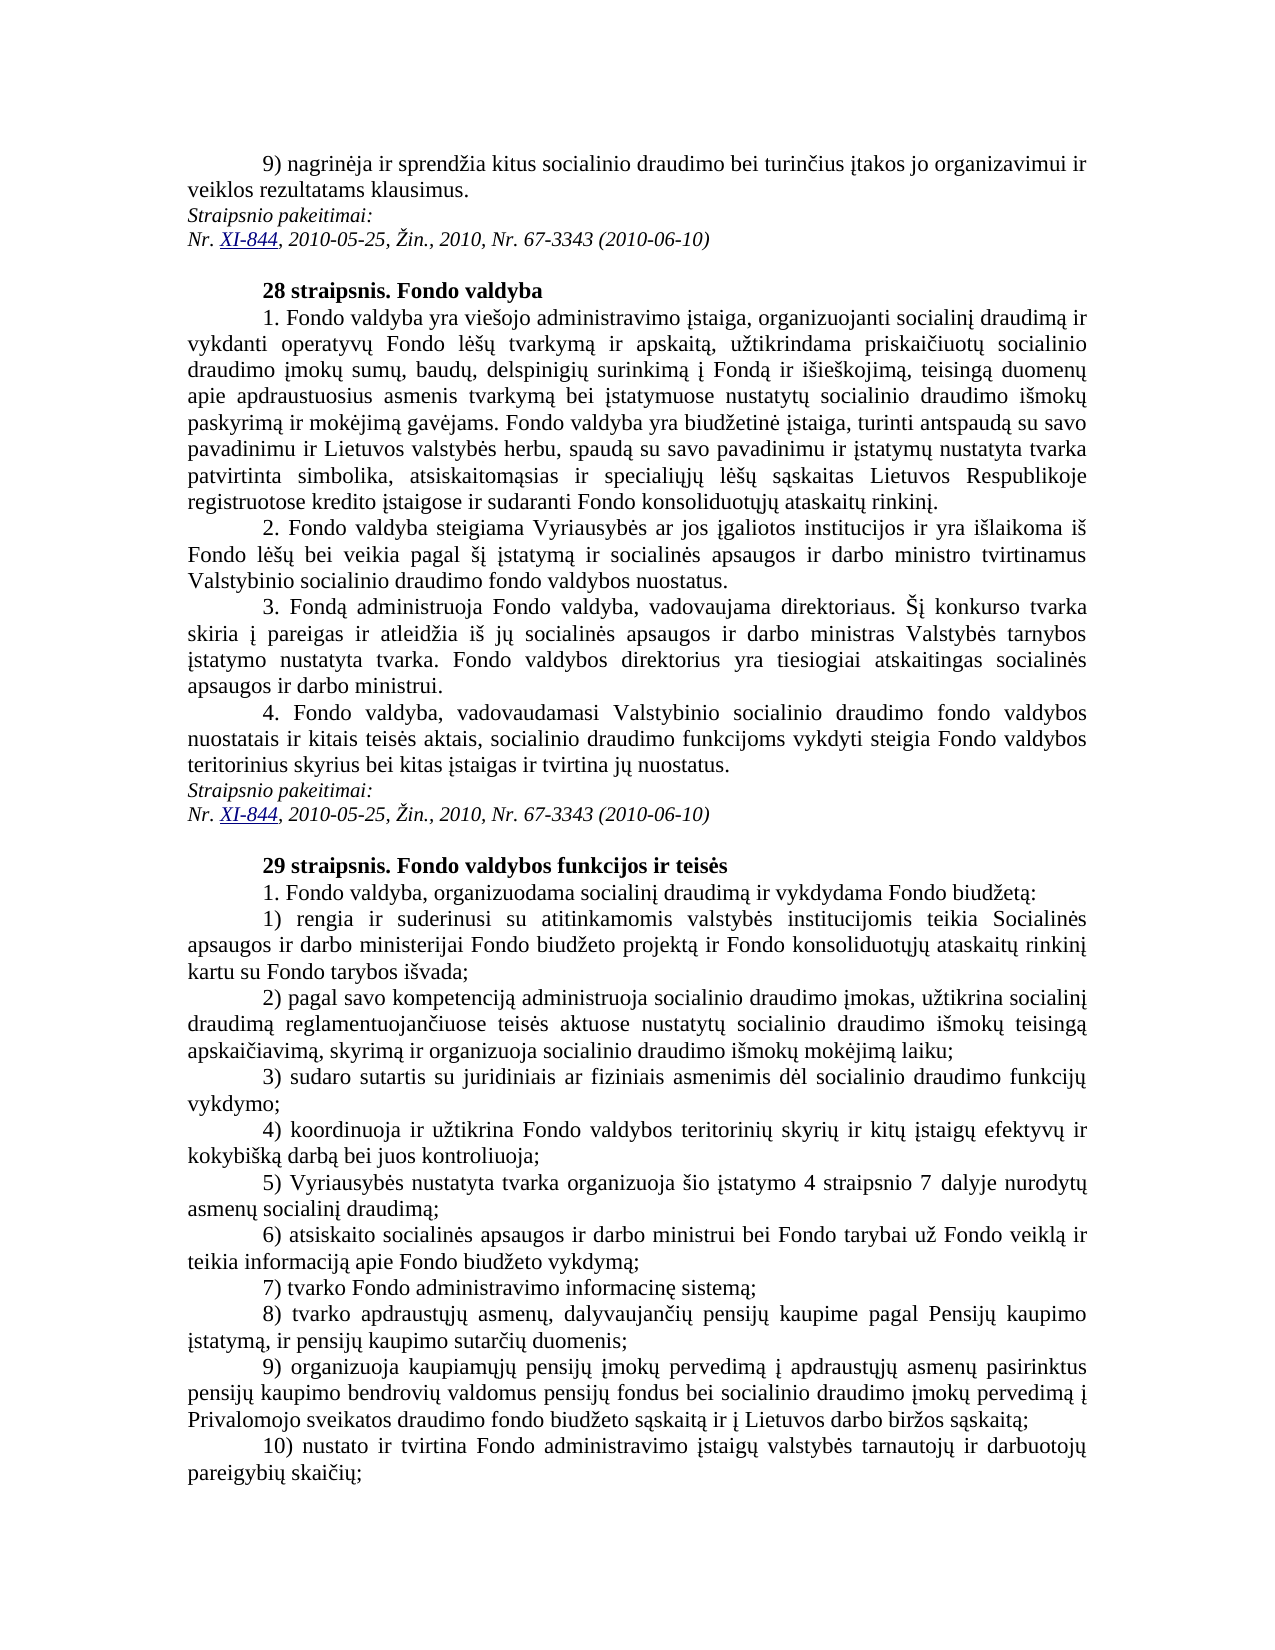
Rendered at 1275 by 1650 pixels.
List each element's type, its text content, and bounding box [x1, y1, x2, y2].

text Straipsnio pakeitimai: [187, 203, 1088, 227]
text Nr. XI-844, 2010-05-25, Žin., 2010, Nr. 67-3343 (2010-06-10) [187, 227, 1087, 251]
text 2) pagal savo kompetenciją administruoja socialinio draudimo įmokas, užtikrina socialinį draudimą reglamentuojančiuose teisės aktuose nustatytų socialinio draudimo išmokų teisingą apskaičiavimą, skyrimą ir organizuoja socialinio draudimo išmokų mokėjimą laiku; [187, 984, 1088, 1063]
text 29 straipsnis. Fondo valdybos funkcijos ir teisės [187, 852, 1088, 879]
text 1. Fondo valdyba yra viešojo administravimo įstaiga, organizuojanti socialinį draudimą ir vykdanti operatyvų Fondo lėšų tvarkymą ir apskaitą, užtikrindama priskaičiuotų socialinio draudimo įmokų sumų, baudų, delspinigių surinkimą į Fondą ir išieškojimą, teisingą duomenų apie apdraustuosius asmenis tvarkymą bei įstatymuose nustatytų socialinio draudimo išmokų paskyrimą ir mokėjimą gavėjams. Fondo valdyba yra biudžetinė įstaiga, turinti antspaudą su savo pavadinimu ir Lietuvos valstybės herbu, spaudą su savo pavadinimu ir įstatymų nustatyta tvarka patvirtinta simbolika, atsiskaitomąsias ir specialiųjų lėšų sąskaitas Lietuvos Respublikoje registruotose kredito įstaigose ir sudaranti Fondo konsoliduotųjų ataskaitų rinkinį. [187, 303, 1088, 514]
text 4) koordinuoja ir užtikrina Fondo valdybos teritorinių skyrių ir kitų įstaigų efektyvų ir kokybišką darbą bei juos kontroliuoja; [187, 1116, 1088, 1169]
text 1. Fondo valdyba, organizuodama socialinį draudimą ir vykdydama Fondo biudžetą: [187, 879, 1088, 905]
text 9) organizuoja kaupiamųjų pensijų įmokų pervedimą į apdraustųjų asmenų pasirinktus pensijų kaupimo bendrovių valdomus pensijų fondus bei socialinio draudimo įmokų pervedimą į Privalomojo sveikatos draudimo fondo biudžeto sąskaitą ir į Lietuvos darbo biržos sąskaitą; [187, 1353, 1088, 1432]
text 9) nagrinėja ir sprendžia kitus socialinio draudimo bei turinčius įtakos jo organizavimui ir veiklos rezultatams klausimus. [187, 150, 1088, 203]
text 7) tvarko Fondo administravimo informacinę sistemą; [187, 1274, 1088, 1300]
text Straipsnio pakeitimai: [187, 778, 1088, 802]
text 2. Fondo valdyba steigiama Vyriausybės ar jos įgaliotos institucijos ir yra išlaikoma iš Fondo lėšų bei veikia pagal šį įstatymą ir socialinės apsaugos ir darbo ministro tvirtinamus Valstybinio socialinio draudimo fondo valdybos nuostatus. [187, 514, 1088, 593]
text 6) atsiskaito socialinės apsaugos ir darbo ministrui bei Fondo tarybai už Fondo veiklą ir teikia informaciją apie Fondo biudžeto vykdymą; [187, 1221, 1088, 1274]
text 5) Vyriausybės nustatyta tvarka organizuoja šio įstatymo 4 straipsnio 7 dalyje nurodytų asmenų socialinį draudimą; [187, 1169, 1087, 1221]
text 10) nustato ir tvirtina Fondo administravimo įstaigų valstybės tarnautojų ir darbuotojų pareigybių skaičių; [187, 1432, 1088, 1485]
text 28 straipsnis. Fondo valdyba [187, 277, 1088, 303]
text 3) sudaro sutartis su juridiniais ar fiziniais asmenimis dėl socialinio draudimo funkcijų vykdymo; [187, 1063, 1088, 1116]
text 1) rengia ir suderinusi su atitinkamomis valstybės institucijomis teikia Socialinės apsaugos ir darbo ministerijai Fondo biudžeto projektą ir Fondo konsoliduotųjų ataskaitų rinkinį kartu su Fondo tarybos išvada; [187, 905, 1088, 984]
text 4. Fondo valdyba, vadovaudamasi Valstybinio socialinio draudimo fondo valdybos nuostatais ir kitais teisės aktais, socialinio draudimo funkcijoms vykdyti steigia Fondo valdybos teritorinius skyrius bei kitas įstaigas ir tvirtina jų nuostatus. [187, 699, 1088, 778]
text Nr. XI-844, 2010-05-25, Žin., 2010, Nr. 67-3343 (2010-06-10) [187, 802, 1087, 826]
text 3. Fondą administruoja Fondo valdyba, vadovaujama direktoriaus. Šį konkurso tvarka skiria į pareigas ir atleidžia iš jų socialinės apsaugos ir darbo ministras Valstybės tarnybos įstatymo nustatyta tvarka. Fondo valdybos direktorius yra tiesiogiai atskaitingas socialinės apsaugos ir darbo ministrui. [187, 593, 1088, 699]
text 8) tvarko apdraustųjų asmenų, dalyvaujančių pensijų kaupime pagal Pensijų kaupimo įstatymą, ir pensijų kaupimo sutarčių duomenis; [187, 1300, 1088, 1353]
